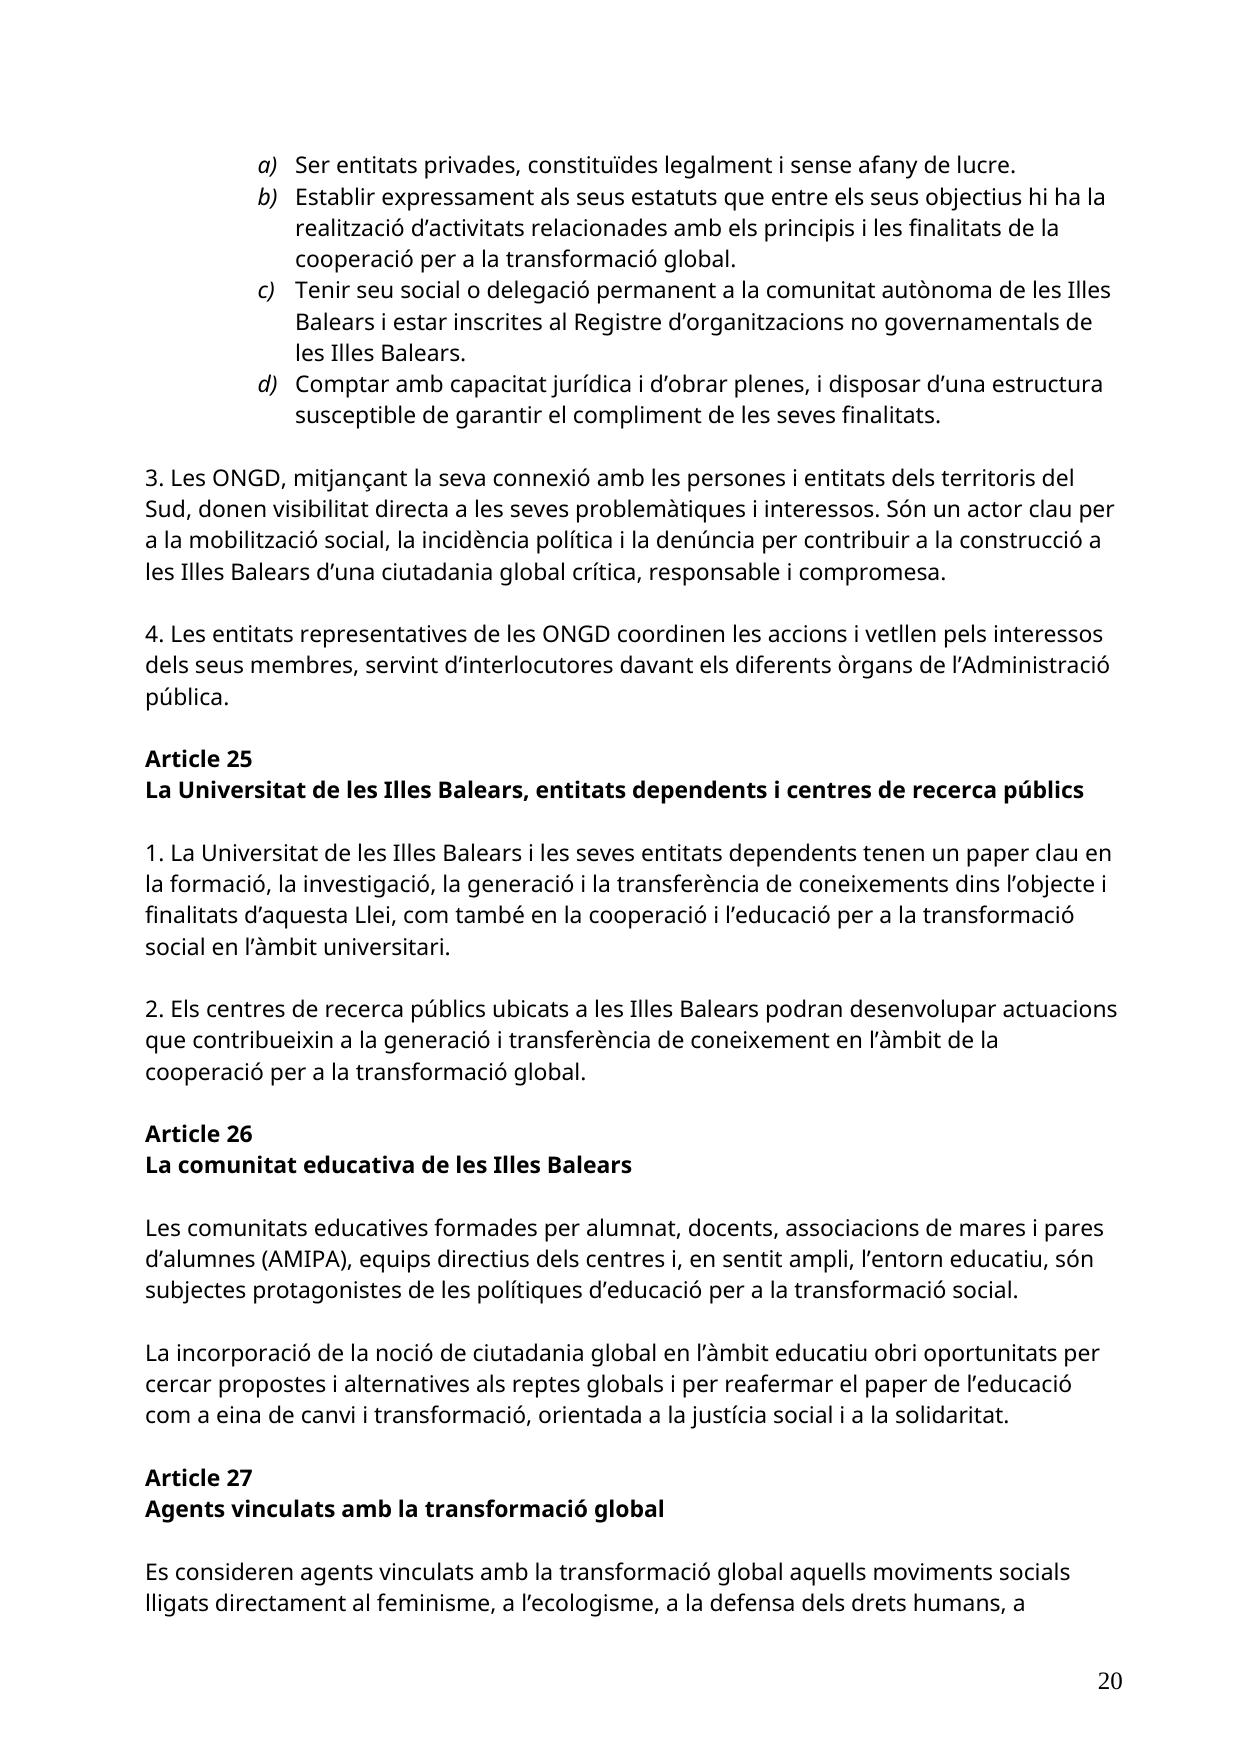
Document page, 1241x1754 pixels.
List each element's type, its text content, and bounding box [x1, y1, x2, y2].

text Article 26 [145, 1118, 1122, 1149]
list 2. Els centres de recerca públics ubicats a les Illes Balears podran desenvolupar actuacions que contribueixin a la generació i transferència de coneixement en l’àmbit de la cooperació per a la transformació global. [145, 993, 1122, 1087]
list Establir expressament als seus estatuts que entre els seus objectius hi ha la realització d’activitats relacionades amb els principis i les finalitats de la cooperació per a la transformació global. [257, 181, 1122, 274]
text 3. Les ONGD, mitjançant la seva connexió amb les persones i entitats dels territoris del Sud, donen visibilitat directa a les seves problemàtiques i interessos. Són un actor clau per a la mobilització social, la incidència política i la denúncia per contribuir a la construcció a les Illes Balears d’una ciutadania global crítica, responsable i compromesa. [145, 462, 1122, 587]
text Les comunitats educatives formades per alumnat, docents, associacions de mares i pares d’alumnes (AMIPA), equips directius dels centres i, en sentit ampli, l’entorn educatiu, són subjectes protagonistes de les polítiques d’educació per a la transformació social. [145, 1212, 1122, 1306]
text Article 27 [145, 1462, 1122, 1493]
text Article 25 [145, 743, 1122, 774]
text Es consideren agents vinculats amb la transformació global aquells moviments socials lligats directament al feminisme, a l’ecologisme, a la defensa dels drets humans, a [145, 1556, 1122, 1618]
list Tenir seu social o delegació permanent a la comunitat autònoma de les Illes Balears i estar inscrites al Registre d’organitzacions no governamentals de les Illes Balears. [257, 274, 1122, 368]
text La Universitat de les Illes Balears, entitats dependents i centres de recerca públics [145, 774, 1122, 806]
text La comunitat educativa de les Illes Balears [145, 1149, 1122, 1181]
list Ser entitats privades, constituïdes legalment i sense afany de lucre. [257, 149, 1122, 181]
text Agents vinculats amb la transformació global [145, 1493, 1122, 1524]
text 4. Les entitats representatives de les ONGD coordinen les accions i vetllen pels interessos dels seus membres, servint d’interlocutores davant els diferents òrgans de l’Administració pública. [145, 618, 1122, 712]
list Comptar amb capacitat jurídica i d’obrar plenes, i disposar d’una estructura susceptible de garantir el compliment de les seves finalitats. [257, 368, 1122, 431]
text La incorporació de la noció de ciutadania global en l’àmbit educatiu obri oportunitats per cercar propostes i alternatives als reptes globals i per reafermar el paper de l’educació com a eina de canvi i transformació, orientada a la justícia social i a la solidaritat. [145, 1337, 1122, 1431]
list 1. La Universitat de les Illes Balears i les seves entitats dependents tenen un paper clau en la formació, la investigació, la generació i la transferència de coneixements dins l’objecte i finalitats d’aquesta Llei, com també en la cooperació i l’educació per a la transformació social en l’àmbit universitari. [145, 837, 1122, 962]
